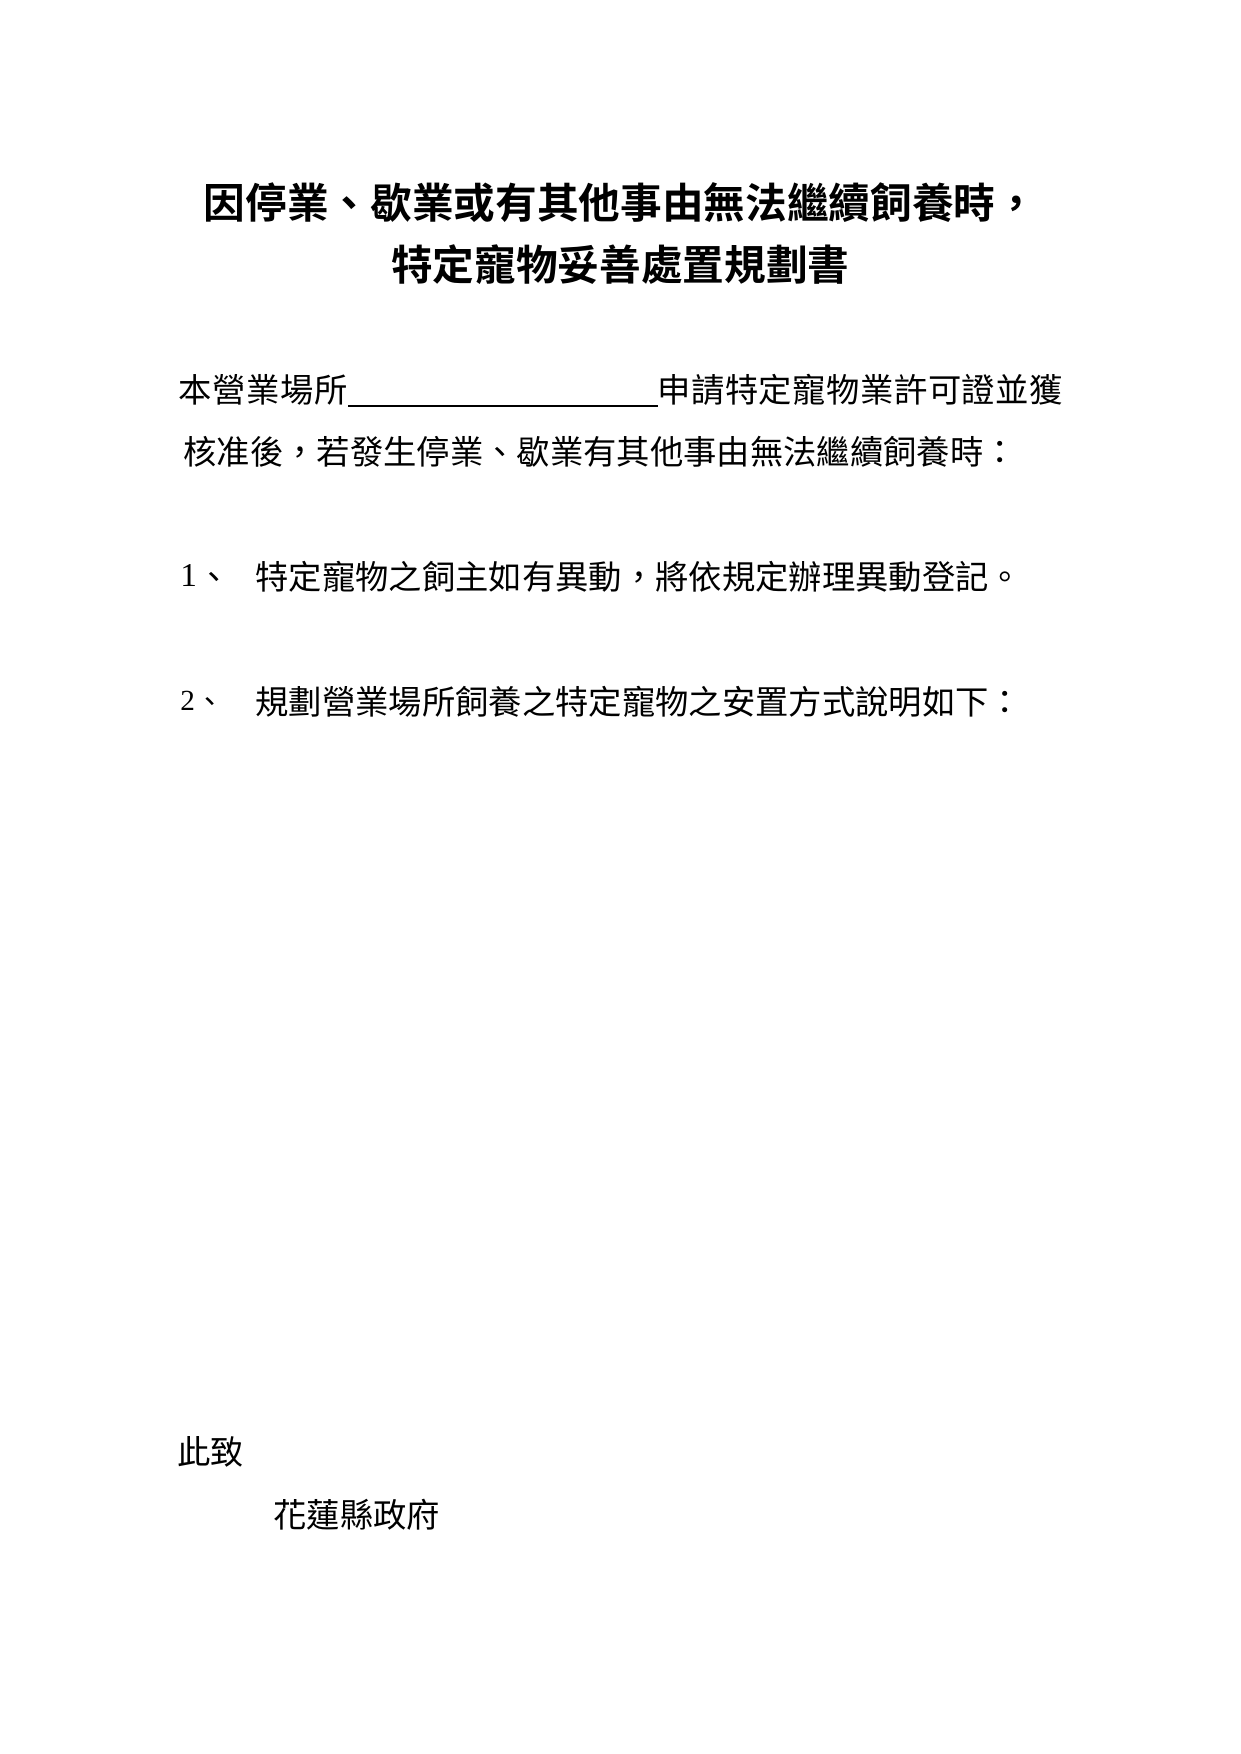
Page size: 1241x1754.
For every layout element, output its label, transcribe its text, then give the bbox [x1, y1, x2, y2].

text 本營業場所 申請特定寵物業許可證並獲核准後，若發生停業、歇業有其他事由無法繼續飼養時： [179, 346, 1063, 471]
text 特定寵物妥善處置規劃書 [177, 221, 1063, 283]
list 特定寵物之飼主如有異動，將依規定辦理異動登記。 [180, 533, 1063, 596]
text 因停業、歇業或有其他事由無法繼續飼養時， [177, 158, 1063, 221]
list 規劃營業場所飼養之特定寵物之安置方式說明如下： [180, 658, 1063, 721]
text 此致 [177, 1408, 1063, 1471]
text 花蓮縣政府 [177, 1471, 1063, 1533]
